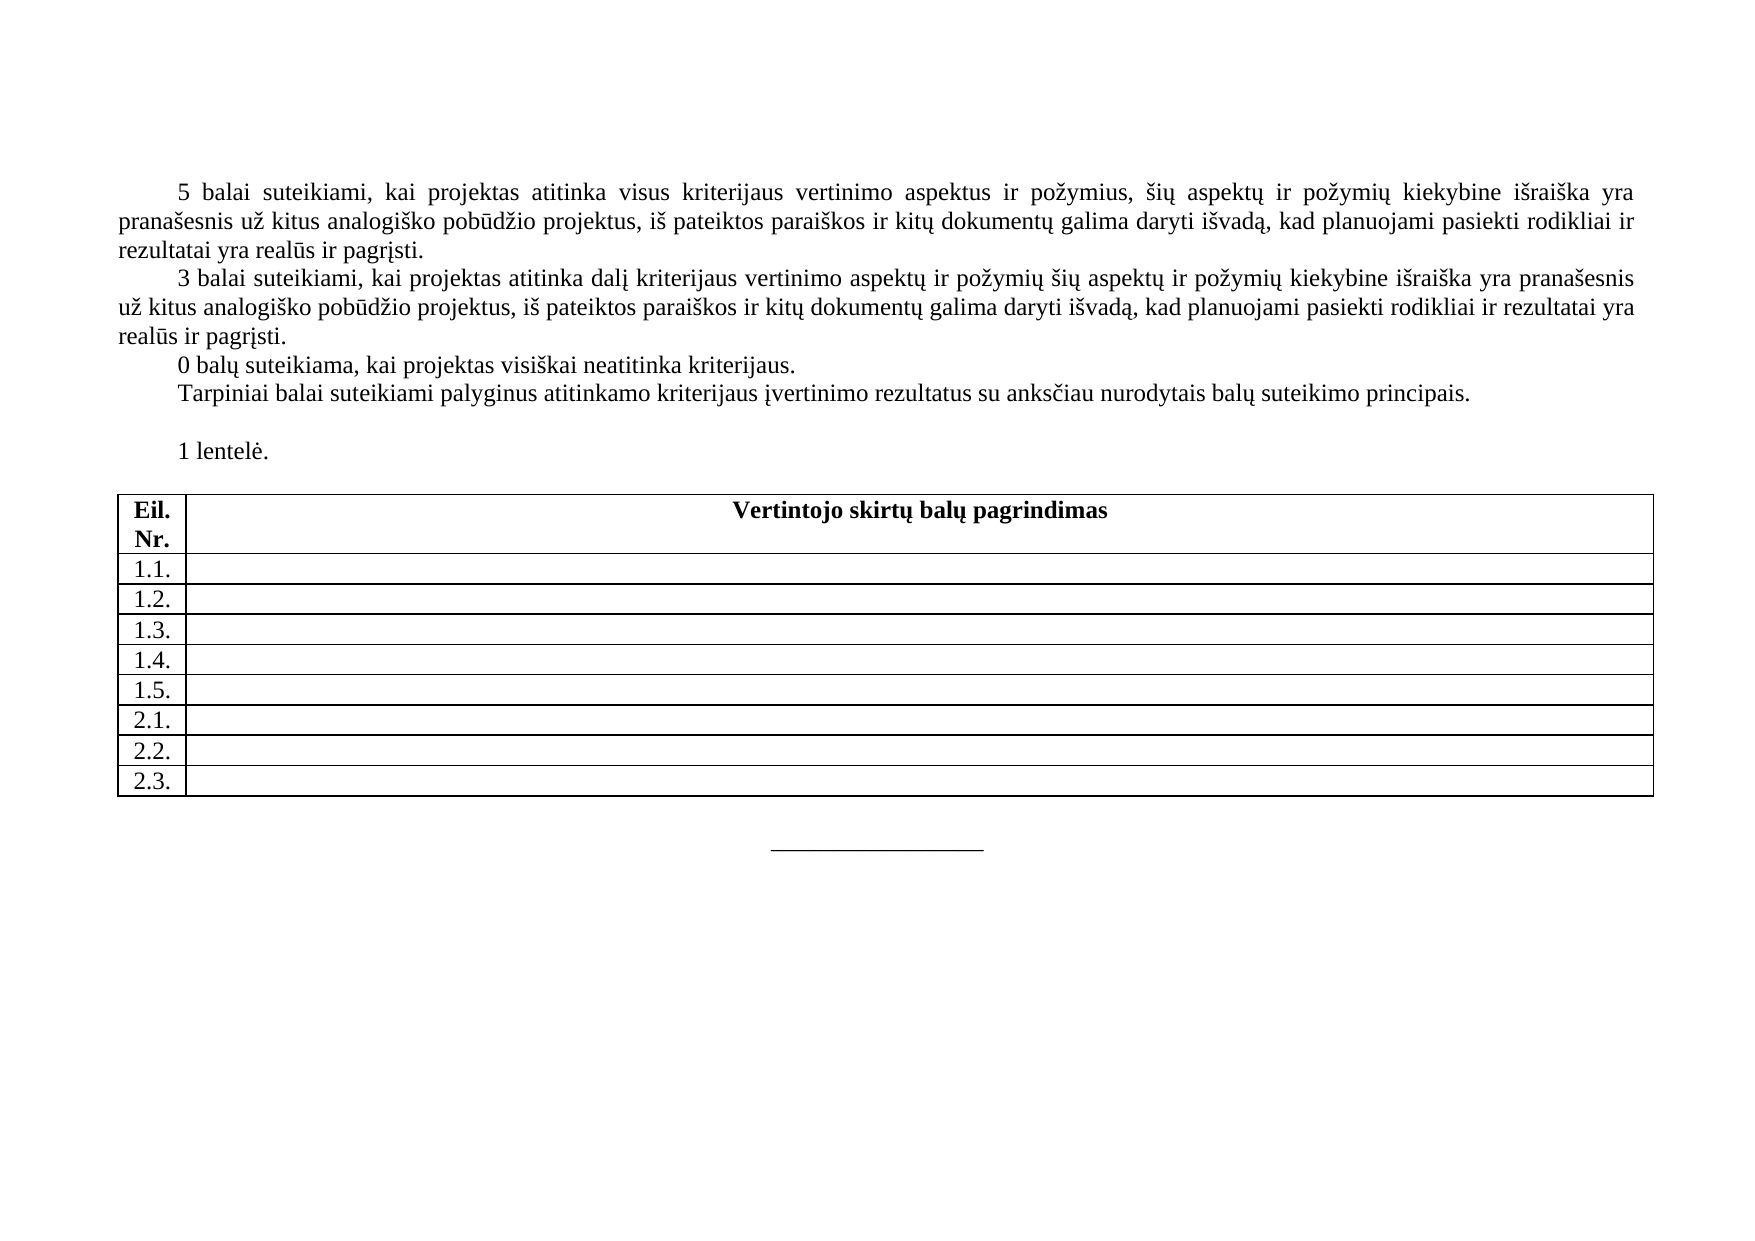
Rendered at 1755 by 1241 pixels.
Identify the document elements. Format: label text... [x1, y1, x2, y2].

table_cell 1.2. [119, 585, 185, 613]
table_cell [187, 615, 1653, 643]
text 1 lentelė. [118, 436, 1636, 465]
text 0 balų suteikiama, kai projektas visiškai neatitinka kriterijaus. [118, 350, 1636, 378]
table_cell 1.3. [119, 615, 185, 643]
table_cell [187, 675, 1653, 704]
text 5 balai suteikiami, kai projektas atitinka visus kriterijaus vertinimo aspektus ir požymius, šių aspektų ir požymių kiekybine išraiška yra pranašesnis už kitus analogiško pobūdžio projektus, iš pateiktos paraiškos ir kitų dokumentų galima daryti išvadą, kad planuojami pasiekti rodikliai ir rezultatai yra realūs ir pagrįsti. [118, 177, 1636, 263]
table_cell 1.4. [119, 645, 185, 674]
text 3 balai suteikiami, kai projektas atitinka dalį kriterijaus vertinimo aspektų ir požymių šių aspektų ir požymių kiekybine išraiška yra pranašesnis už kitus analogiško pobūdžio projektus, iš pateiktos paraiškos ir kitų dokumentų galima daryti išvadą, kad planuojami pasiekti rodikliai ir rezultatai yra realūs ir pagrįsti. [118, 263, 1636, 350]
text Tarpiniai balai suteikiami palyginus atitinkamo kriterijaus įvertinimo rezultatus su anksčiau nurodytais balų suteikimo principais. [118, 378, 1636, 407]
table_cell 1.1. [119, 554, 185, 583]
table_cell [187, 766, 1653, 795]
table_header Vertintojo skirtų balų pagrindimas [187, 495, 1653, 552]
table_cell [187, 736, 1653, 765]
table_cell [187, 706, 1653, 734]
table_cell 1.5. [119, 675, 185, 704]
table_cell [187, 554, 1653, 583]
table_header Eil. Nr. [119, 495, 185, 552]
table_cell 2.3. [119, 766, 185, 795]
text _________________ [118, 825, 1636, 854]
table_cell [187, 645, 1653, 674]
table_cell 2.1. [119, 706, 185, 734]
table_cell 2.2. [119, 736, 185, 765]
table_cell [187, 585, 1653, 613]
